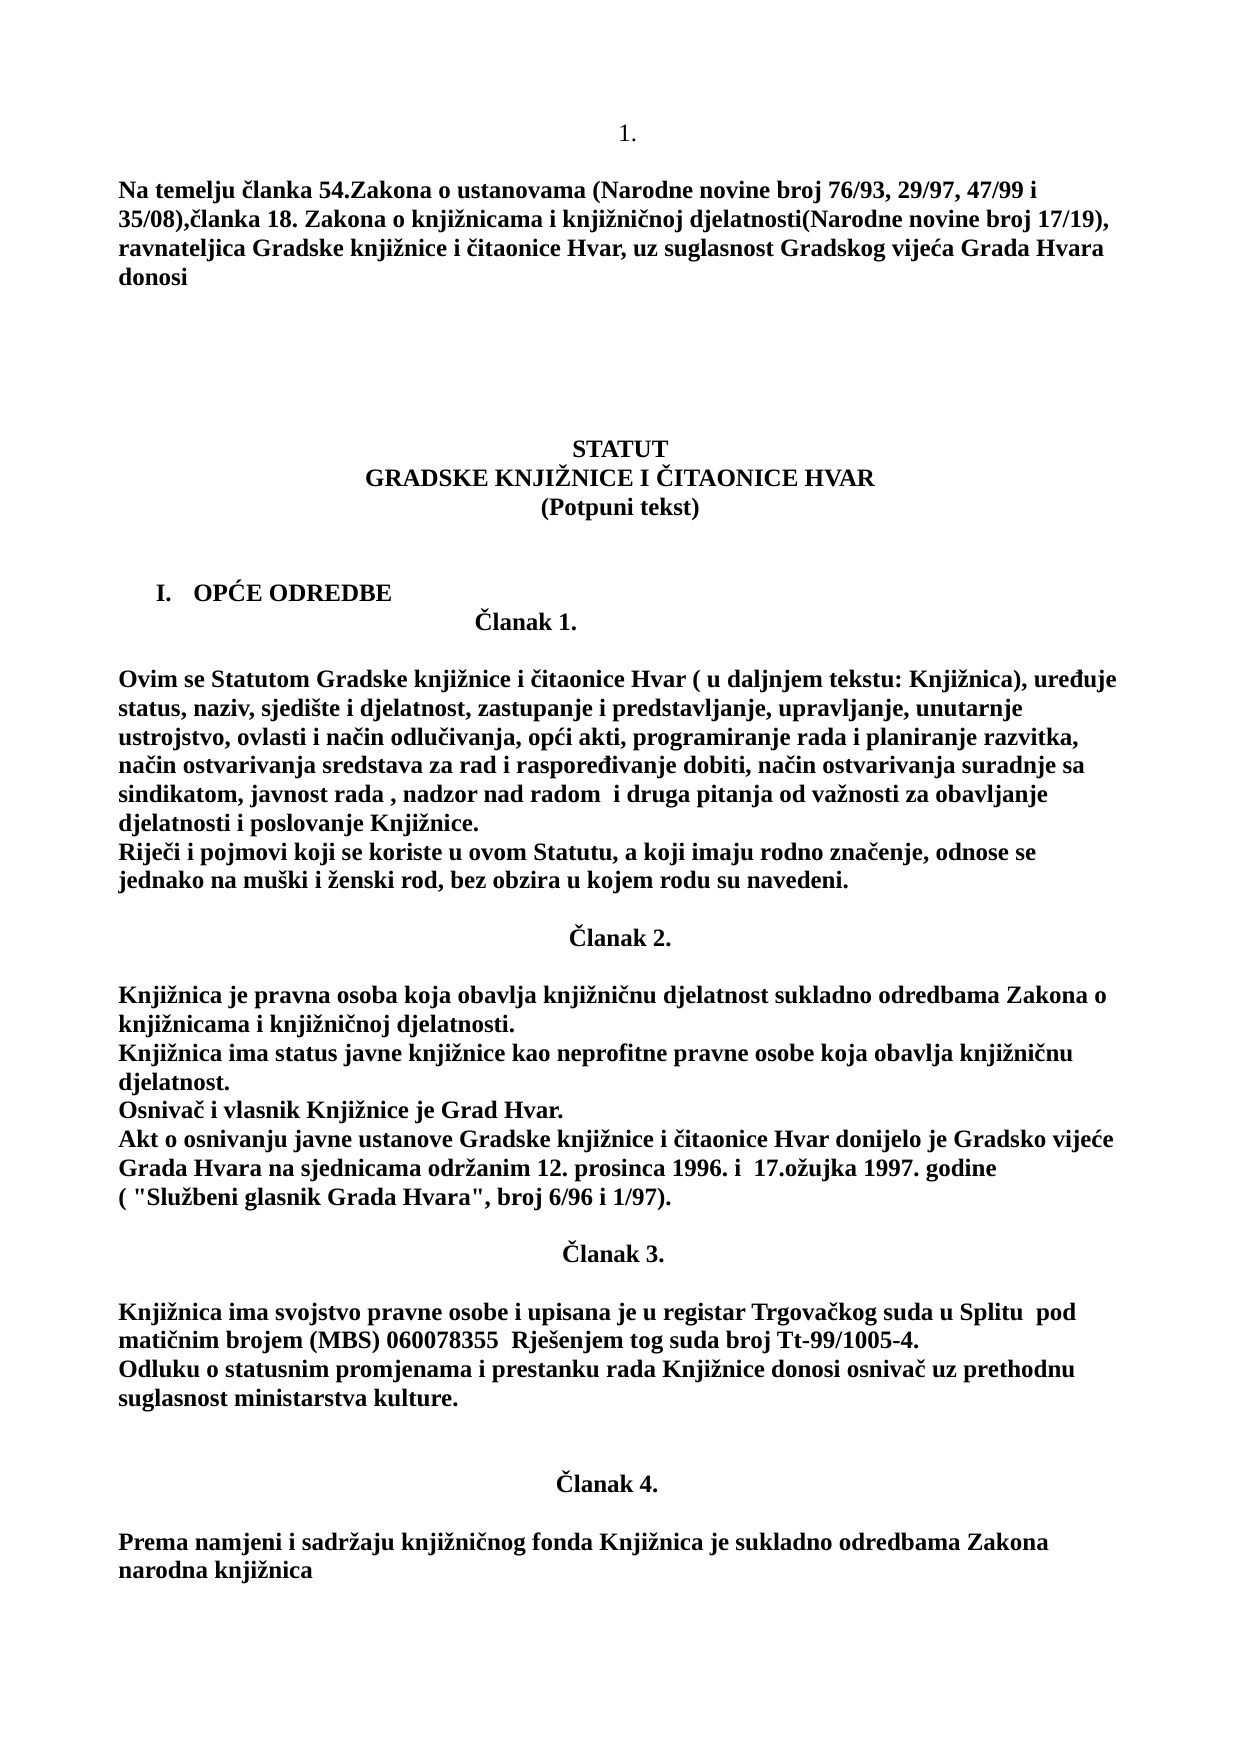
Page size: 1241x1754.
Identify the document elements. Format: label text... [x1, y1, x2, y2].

text Ovim se Statutom Gradske knjižnice i čitaonice Hvar ( u daljnjem tekstu: Knjižnica), uređuje status, naziv, sjedište i djelatnost, zastupanje i predstavljanje, upravljanje, unutarnje ustrojstvo, ovlasti i način odlučivanja, opći akti, programiranje rada i planiranje razvitka, način ostvarivanja sredstava za rad i raspoređivanje dobiti, način ostvarivanja suradnje sa sindikatom, javnost rada , nadzor nad radom i druga pitanja od važnosti za obavljanje djelatnosti i poslovanje Knjižnice. [118, 664, 1122, 837]
text Knjižnica je pravna osoba koja obavlja knjižničnu djelatnost sukladno odredbama Zakona o knjižnicama i knjižničnoj djelatnosti. [118, 981, 1122, 1038]
text STATUT [118, 434, 1122, 463]
text Na temelju članka 54.Zakona o ustanovama (Narodne novine broj 76/93, 29/97, 47/99 i 35/08),članka 18. Zakona o knjižnicama i knjižničnoj djelatnosti(Narodne novine broj 17/19), ravnateljica Gradske knjižnice i čitaonice Hvar, uz suglasnost Gradskog vijeća Grada Hvara donosi [118, 176, 1122, 291]
text Riječi i pojmovi koji se koriste u ovom Statutu, a koji imaju rodno značenje, odnose se jednako na muški i ženski rod, bez obzira u kojem rodu su navedeni. [118, 837, 1122, 894]
text Članak 2. [118, 923, 1122, 952]
text Knjižnica ima status javne knjižnice kao neprofitne pravne osobe koja obavlja knjižničnu djelatnost. [118, 1038, 1122, 1096]
text GRADSKE KNJIŽNICE I ČITAONICE HVAR [118, 463, 1122, 492]
text 1. [118, 118, 1122, 147]
text Odluku o statusnim promjenama i prestanku rada Knjižnice donosi osnivač uz prethodnu suglasnost ministarstva kulture. [118, 1354, 1122, 1412]
list OPĆE ODREDBE [156, 578, 1122, 607]
text Članak 4. [118, 1469, 1122, 1498]
text (Potpuni tekst) [118, 492, 1122, 521]
text Osnivač i vlasnik Knjižnice je Grad Hvar. [118, 1096, 1122, 1124]
text Knjižnica ima svojstvo pravne osobe i upisana je u registar Trgovačkog suda u Splitu pod matičnim brojem (MBS) 060078355 Rješenjem tog suda broj Tt-99/1005-4. [118, 1297, 1122, 1354]
text Prema namjeni i sadržaju knjižničnog fonda Knjižnica je sukladno odredbama Zakona narodna knjižnica [118, 1527, 1122, 1584]
text Akt o osnivanju javne ustanove Gradske knjižnice i čitaonice Hvar donijelo je Gradsko vijeće Grada Hvara na sjednicama održanim 12. prosinca 1996. i 17.ožujka 1997. godine ( "Službeni glasnik Grada Hvara", broj 6/96 i 1/97). [118, 1124, 1122, 1211]
text Članak 3. [118, 1239, 1122, 1268]
text Članak 1. [118, 607, 1122, 636]
